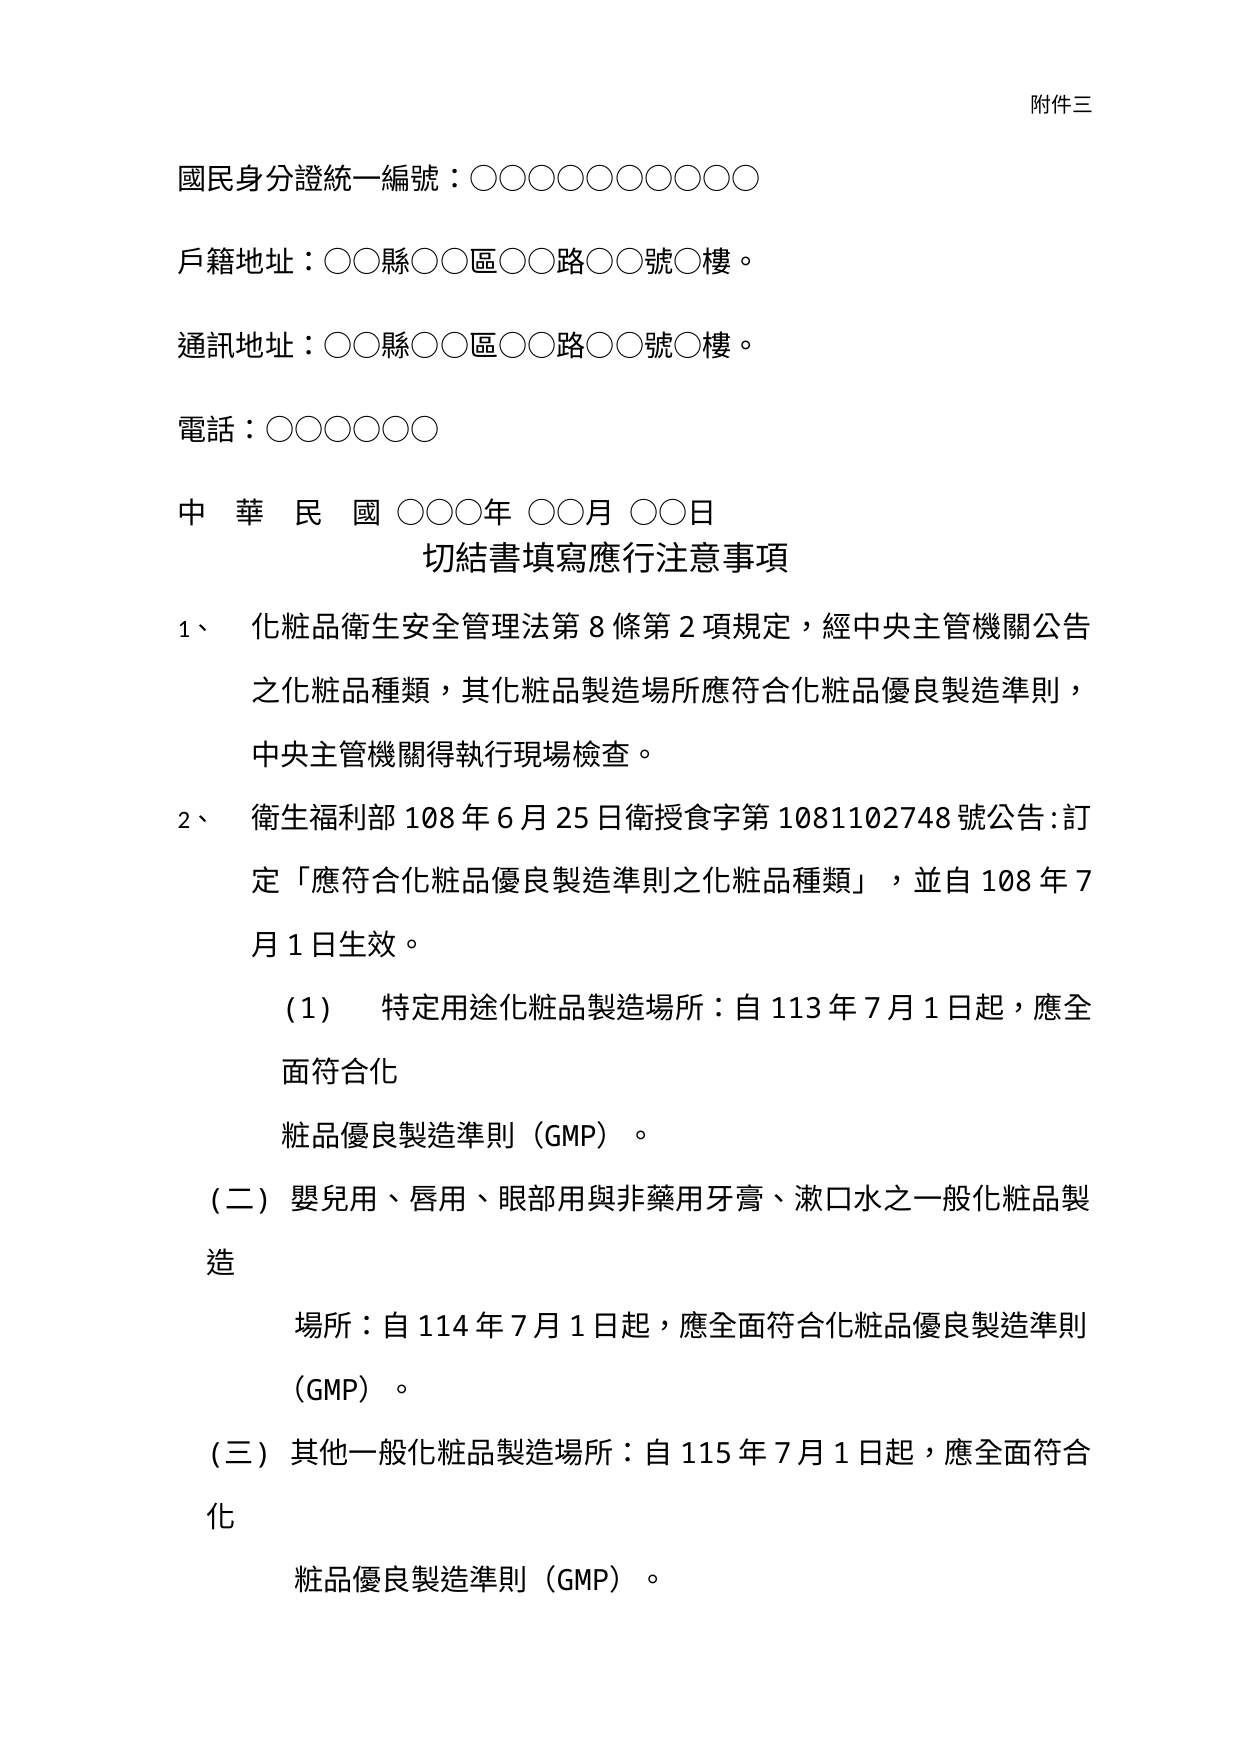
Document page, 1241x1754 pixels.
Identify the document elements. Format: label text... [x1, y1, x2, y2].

text （GMP）。 [207, 1366, 1092, 1408]
text 國民身分證統一編號：○○○○○○○○○○ [177, 135, 1092, 197]
text 通訊地址：○○縣○○區○○路○○號○樓。 [177, 302, 1092, 364]
list 化粧品衛生安全管理法第8條第2項規定，經中央主管機關公告之化粧品種類，其化粧品製造場所應符合化粧品優良製造準則，中央主管機關得執行現場檢查。 [177, 604, 1092, 773]
list 衛生福利部108年6月25日衛授食字第1081102748號公告:訂定「應符合化粧品優良製造準則之化粧品種類」，並自108年7月1日生效。 [177, 794, 1092, 964]
text (三) 其他一般化粧品製造場所：自115年7月1日起，應全面符合化 [207, 1430, 1092, 1536]
text (二) 嬰兒用、唇用、眼部用與非藥用牙膏、漱口水之一般化粧品製造 [207, 1176, 1092, 1281]
text 粧品優良製造準則（GMP）。 [207, 1557, 1092, 1599]
text 切結書填寫應行注意事項 [177, 532, 1033, 580]
text 電話：○○○○○○ [177, 386, 1092, 448]
text 粧品優良製造準則（GMP）。 [282, 1112, 1092, 1154]
text 中 華 民 國 ○○○年 ○○月 ○○日 [177, 469, 1092, 532]
text 戶籍地址：○○縣○○區○○路○○號○樓。 [177, 218, 1092, 281]
list 特定用途化粧品製造場所：自113年7月1日起，應全面符合化 [282, 985, 1092, 1091]
text 場所：自114年7月1日起，應全面符合化粧品優良製造準則 [207, 1303, 1092, 1345]
